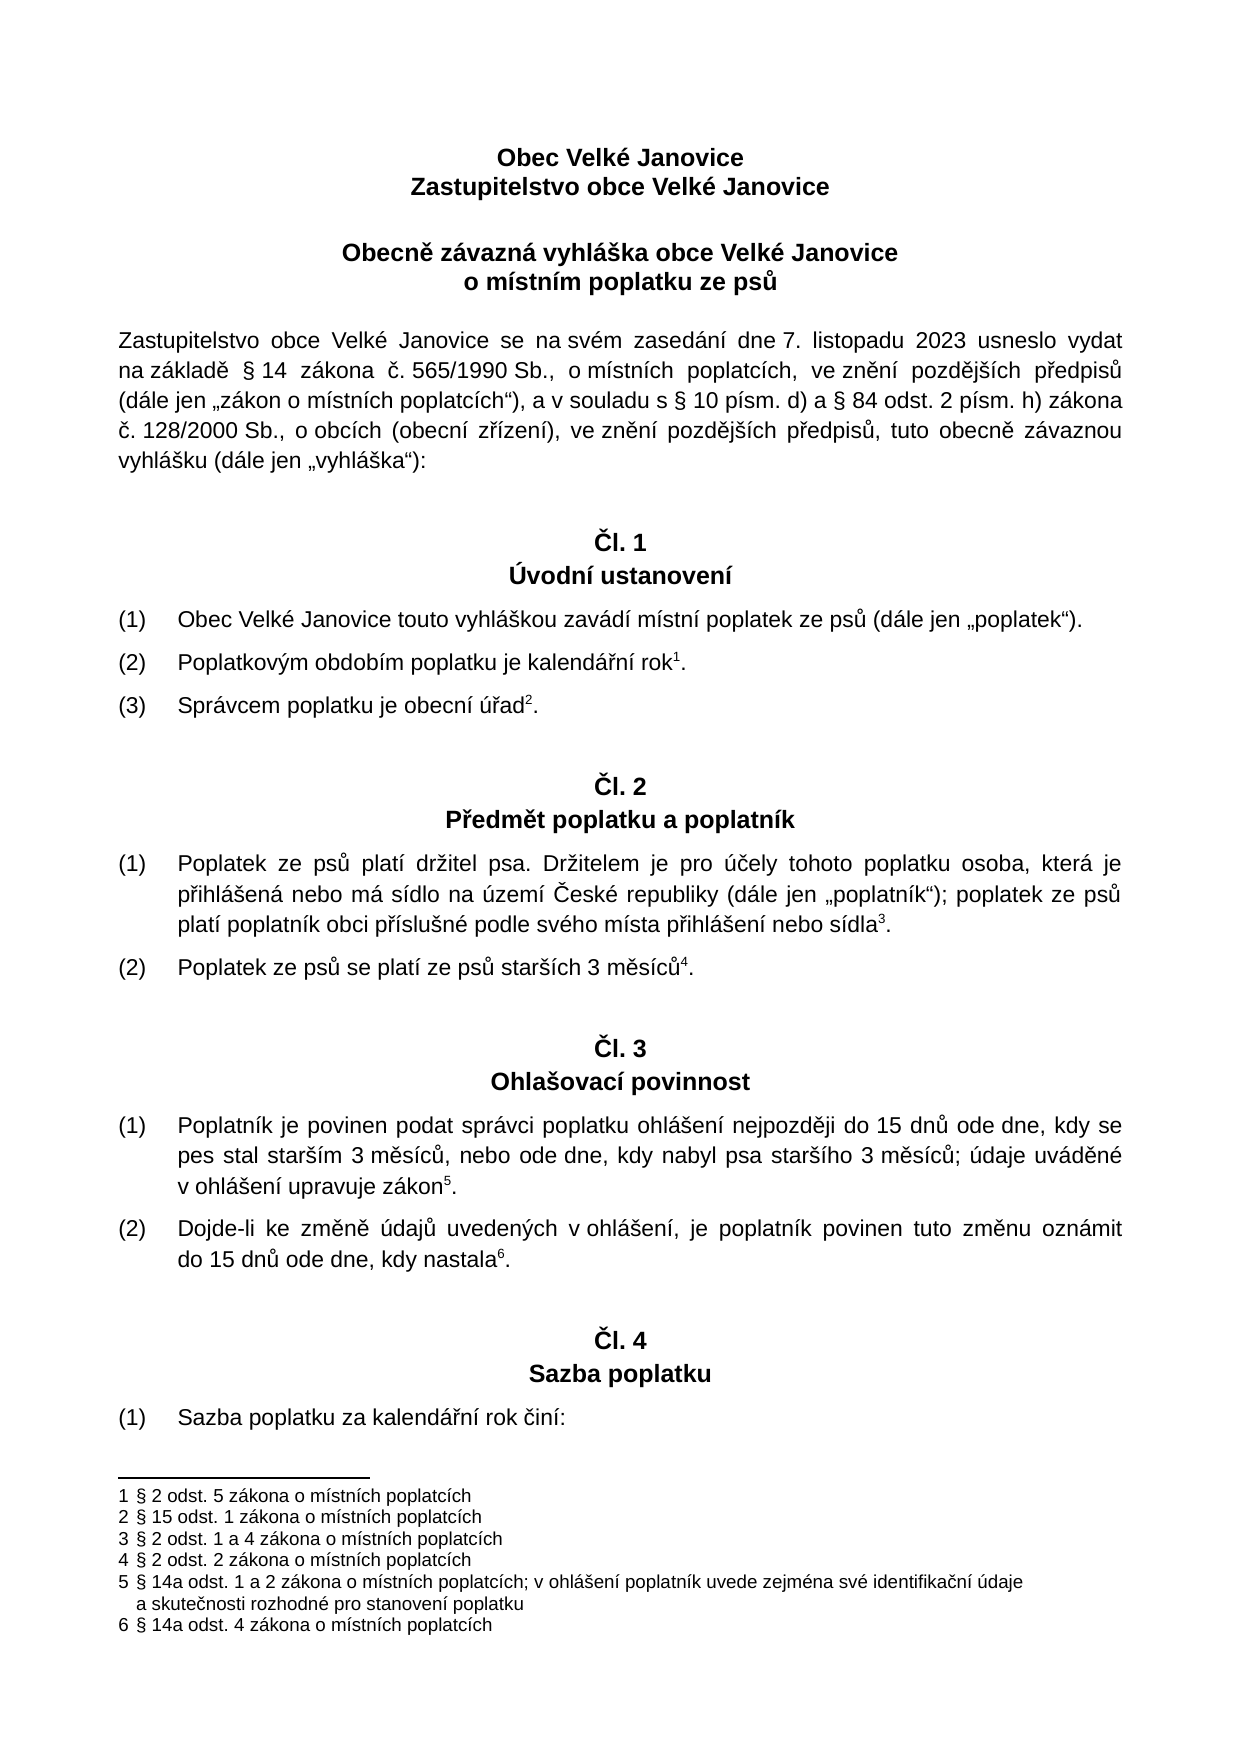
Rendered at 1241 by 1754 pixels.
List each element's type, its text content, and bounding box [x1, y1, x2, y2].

title Obec Velké Janovice Zastupitelstvo obce Velké Janovice [118, 143, 1122, 201]
list Poplatek ze psů platí držitel psa. Držitelem je pro účely tohoto poplatku osoba, která je přihlášená nebo má sídlo na území České republiky (dále jen „poplatník“); poplatek ze psů platí poplatník obci příslušné podle svého místa přihlášení nebo sídla. [118, 850, 1122, 937]
list § 15 odst. 1 zákona o místních poplatcích [118, 1506, 1122, 1528]
text Zastupitelstvo obce Velké Janovice se na svém zasedání dne 7. listopadu 2023 usneslo vydat na základě § 14 zákona č. 565/1990 Sb., o místních poplatcích, ve znění pozdějších předpisů (dále jen „zákon o místních poplatcích“), a v souladu s § 10 písm. d) a § 84 odst. 2 písm. h) zákona č. 128/2000 Sb., o obcích (obecní zřízení), ve znění pozdějších předpisů, tuto obecně závaznou vyhlášku (dále jen „vyhláška“): [118, 327, 1122, 474]
list § 2 odst. 5 zákona o místních poplatcích [118, 1484, 1122, 1506]
subtitle Čl. 3 Ohlašovací povinnost [118, 1034, 1122, 1096]
list § 2 odst. 2 zákona o místních poplatcích [118, 1549, 1122, 1571]
subtitle Čl. 2 Předmět poplatku a poplatník [118, 772, 1122, 834]
list Poplatek ze psů se platí ze psů starších 3 měsíců. [118, 953, 1122, 980]
list Dojde-li ke změně údajů uvedených v ohlášení, je poplatník povinen tuto změnu oznámit do 15 dnů ode dne, kdy nastala. [118, 1215, 1122, 1272]
list § 14a odst. 4 zákona o místních poplatcích [118, 1614, 1122, 1635]
list Poplatník je povinen podat správci poplatku ohlášení nejpozději do 15 dnů ode dne, kdy se pes stal starším 3 měsíců, nebo ode dne, kdy nabyl psa staršího 3 měsíců; údaje uváděné v ohlášení upravuje zákon. [118, 1112, 1122, 1199]
list § 14a odst. 1 a 2 zákona o místních poplatcích; v ohlášení poplatník uvede zejména své identifikační údaje a skutečnosti rozhodné pro stanovení poplatku [118, 1571, 1122, 1614]
list § 2 odst. 1 a 4 zákona o místních poplatcích [118, 1528, 1122, 1549]
list Správcem poplatku je obecní úřad. [118, 692, 1122, 718]
subtitle Čl. 4 Sazba poplatku [118, 1326, 1122, 1388]
subtitle Čl. 1 Úvodní ustanovení [118, 528, 1122, 589]
list Sazba poplatku za kalendářní rok činí: [118, 1404, 1122, 1431]
list Poplatkovým obdobím poplatku je kalendářní rok. [118, 649, 1122, 675]
list Obec Velké Janovice touto vyhláškou zavádí místní poplatek ze psů (dále jen „poplatek“). [118, 606, 1122, 633]
subtitle Obecně závazná vyhláška obce Velké Janovice o místním poplatku ze psů [118, 238, 1122, 295]
